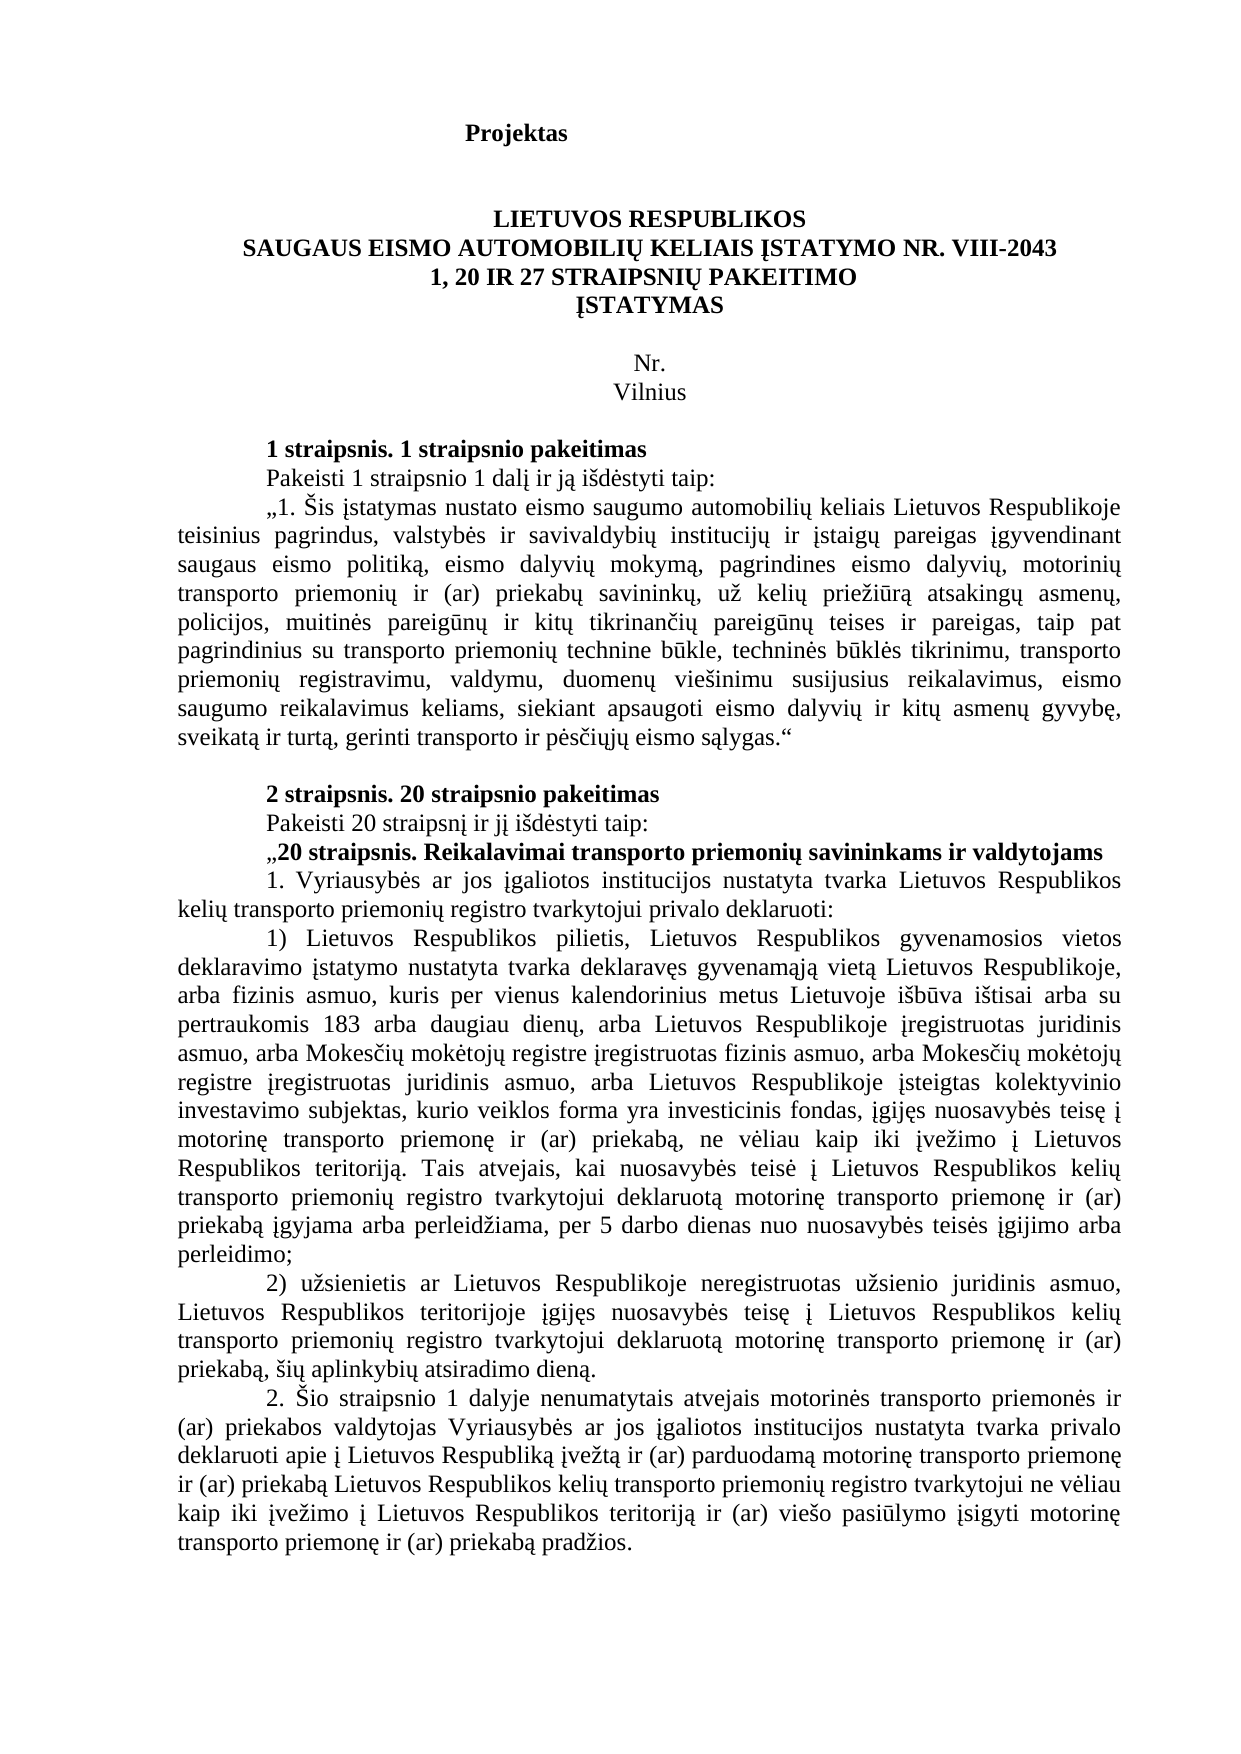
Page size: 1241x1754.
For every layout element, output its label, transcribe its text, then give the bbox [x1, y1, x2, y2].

text „1. Šis įstatymas nustato eismo saugumo automobilių keliais Lietuvos Respublikoje teisinius pagrindus, valstybės ir savivaldybių institucijų ir įstaigų pareigas įgyvendinant saugaus eismo politiką, eismo dalyvių mokymą, pagrindines eismo dalyvių, motorinių transporto priemonių ir (ar) priekabų savininkų, už kelių priežiūrą atsakingų asmenų, policijos, muitinės pareigūnų ir kitų tikrinančių pareigūnų teises ir pareigas, taip pat pagrindinius su transporto priemonių technine būkle, techninės būklės tikrinimu, transporto priemonių registravimu, valdymu, duomenų viešinimu susijusius reikalavimus, eismo saugumo reikalavimus keliams, siekiant apsaugoti eismo dalyvių ir kitų asmenų gyvybę, sveikatą ir turtą, gerinti transporto ir pėsčiųjų eismo sąlygas.“ [177, 492, 1122, 751]
table_header [479, 118, 783, 204]
text Pakeisti 1 straipsnio 1 dalį ir ją išdėstyti taip: [177, 463, 1122, 492]
text 1. Vyriausybės ar jos įgaliotos institucijos nustatyta tvarka Lietuvos Respublikos kelių transporto priemonių registro tvarkytojui privalo deklaruoti: [177, 866, 1122, 923]
text 1 straipsnis. 1 straipsnio pakeitimas [177, 434, 1122, 463]
text „20 straipsnis. Reikalavimai transporto priemonių savininkams ir valdytojams [177, 837, 1122, 866]
text Vilnius [177, 377, 1122, 406]
text Pakeisti 20 straipsnį ir jį išdėstyti taip: [177, 808, 1122, 837]
table_header Projektas [137, 118, 478, 204]
table_header [783, 118, 1163, 204]
text 1) Lietuvos Respublikos pilietis, Lietuvos Respublikos gyvenamosios vietos deklaravimo įstatymo nustatyta tvarka deklaravęs gyvenamąją vietą Lietuvos Respublikoje, arba fizinis asmuo, kuris per vienus kalendorinius metus Lietuvoje išbūva ištisai arba su pertraukomis 183 arba daugiau dienų, arba Lietuvos Respublikoje įregistruotas juridinis asmuo, arba Mokesčių mokėtojų registre įregistruotas fizinis asmuo, arba Mokesčių mokėtojų registre įregistruotas juridinis asmuo, arba Lietuvos Respublikoje įsteigtas kolektyvinio investavimo subjektas, kurio veiklos forma yra investicinis fondas, įgijęs nuosavybės teisę į motorinę transporto priemonę ir (ar) priekabą, ne vėliau kaip iki įvežimo į Lietuvos Respublikos teritoriją. Tais atvejais, kai nuosavybės teisė į Lietuvos Respublikos kelių transporto priemonių registro tvarkytojui deklaruotą motorinę transporto priemonę ir (ar) priekabą įgyjama arba perleidžiama, per 5 darbo dienas nuo nuosavybės teisės įgijimo arba perleidimo; [177, 923, 1122, 1268]
text LIETUVOS RESPUBLIKOS [177, 204, 1122, 233]
text SAUGAUS EISMO AUTOMOBILIŲ KELIAIS ĮSTATYMO NR. VIII-2043 [177, 233, 1122, 262]
text 2 straipsnis. 20 straipsnio pakeitimas [177, 779, 1122, 808]
text 1, 20 IR 27 STRAIPSNIŲ PAKEITIMO [177, 262, 1122, 291]
text 2. Šio straipsnio 1 dalyje nenumatytais atvejais motorinės transporto priemonės ir (ar) priekabos valdytojas Vyriausybės ar jos įgaliotos institucijos nustatyta tvarka privalo deklaruoti apie į Lietuvos Respubliką įvežtą ir (ar) parduodamą motorinę transporto priemonę ir (ar) priekabą Lietuvos Respublikos kelių transporto priemonių registro tvarkytojui ne vėliau kaip iki įvežimo į Lietuvos Respublikos teritoriją ir (ar) viešo pasiūlymo įsigyti motorinę transporto priemonę ir (ar) priekabą pradžios. [177, 1383, 1122, 1556]
text Nr. [177, 348, 1122, 377]
text ĮSTATYMAS [177, 291, 1122, 319]
text 2) užsienietis ar Lietuvos Respublikoje neregistruotas užsienio juridinis asmuo, Lietuvos Respublikos teritorijoje įgijęs nuosavybės teisę į Lietuvos Respublikos kelių transporto priemonių registro tvarkytojui deklaruotą motorinę transporto priemonę ir (ar) priekabą, šių aplinkybių atsiradimo dieną. [177, 1268, 1122, 1383]
